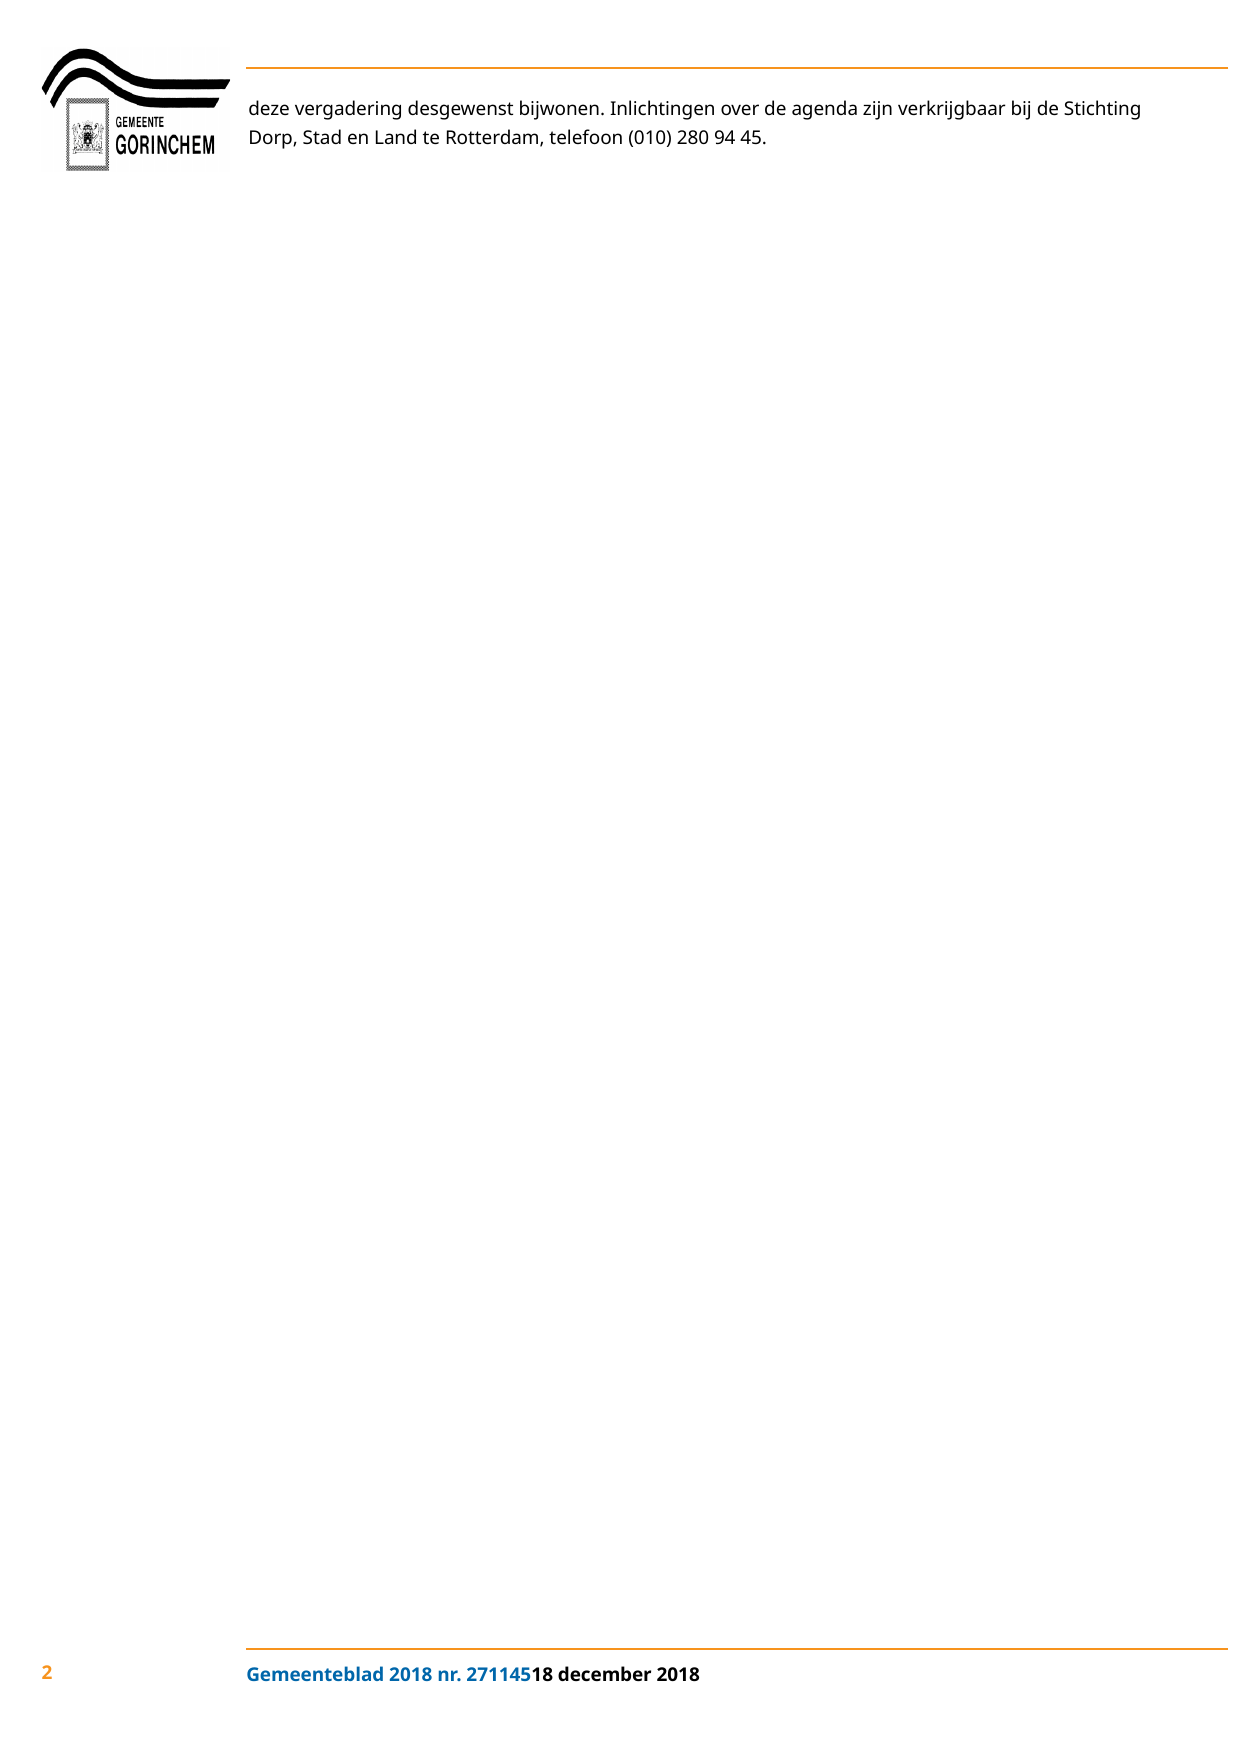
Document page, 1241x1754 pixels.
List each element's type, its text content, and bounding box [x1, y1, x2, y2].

text deze vergadering desgewenst bijwonen. Inlichtingen over de agenda zijn verkrijgbaar bij de Stichting Dorp, Stad en Land te Rotterdam, telefoon (010) 280 94 45. [248, 95, 1152, 150]
picture [41, 47, 231, 172]
